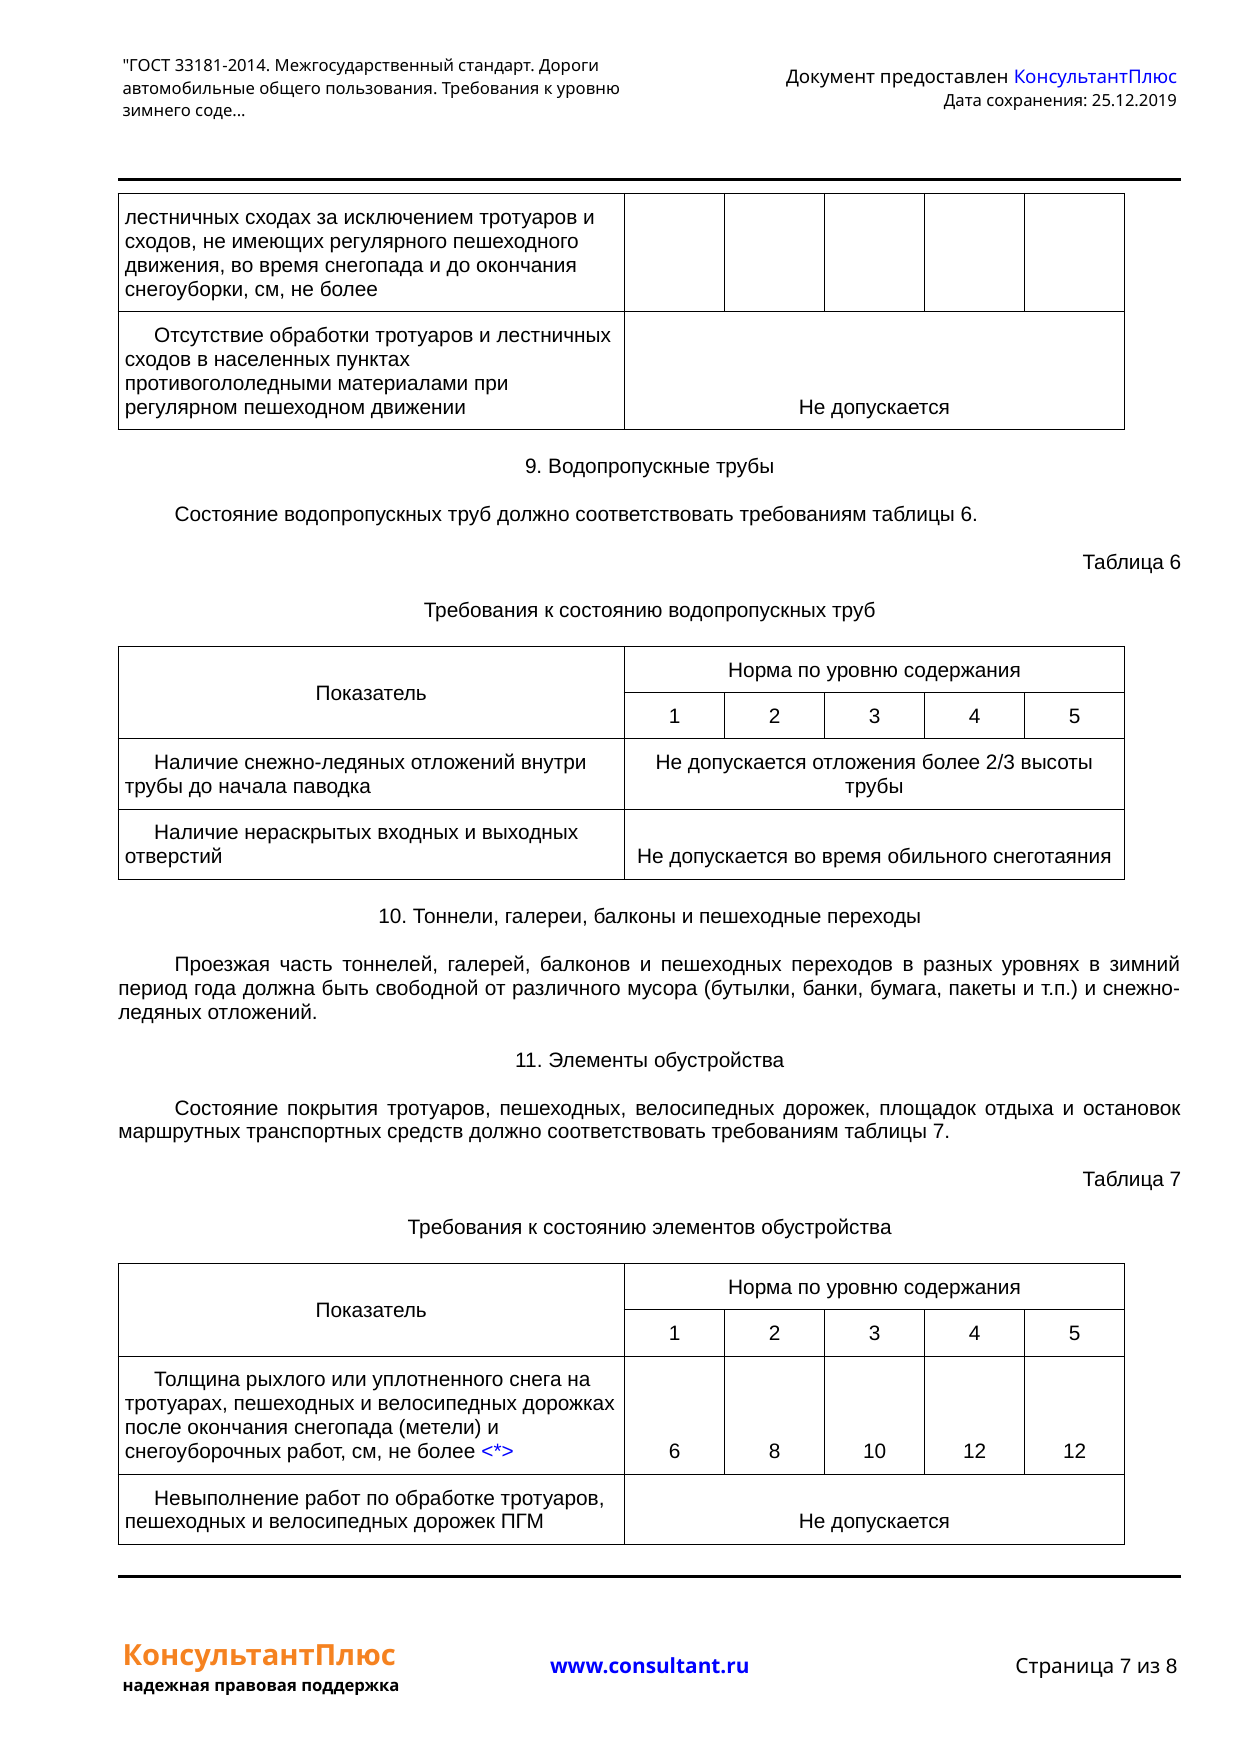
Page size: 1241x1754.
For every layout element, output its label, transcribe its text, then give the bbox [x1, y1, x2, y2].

table_header Норма по уровню содержания [625, 1264, 1124, 1309]
table_cell Невыполнение работ по обработке тротуаров, пешеходных и велосипедных дорожек ПГМ [119, 1475, 624, 1544]
table_cell Не допускается во время обильного снеготаяния [625, 810, 1124, 879]
table_cell Не допускается [625, 312, 1124, 429]
subtitle 11. Элементы обустройства [118, 1047, 1181, 1071]
table_cell 2 [725, 693, 824, 738]
table_cell 3 [825, 1310, 924, 1356]
text Таблица 6 [118, 550, 1181, 574]
text Требования к состоянию водопропускных труб [118, 598, 1181, 622]
text Таблица 7 [118, 1167, 1181, 1191]
table_cell Отсутствие обработки тротуаров и лестничных сходов в населенных пунктах противогололедными материалами при регулярном пешеходном движении [119, 312, 624, 429]
table_header Показатель [119, 647, 624, 738]
table_cell 12 [925, 1357, 1024, 1474]
table_cell 1 [625, 693, 724, 738]
table_cell [725, 194, 824, 311]
table_cell [625, 194, 724, 311]
table_cell лестничных сходах за исключением тротуаров и сходов, не имеющих регулярного пешеходного движения, во время снегопада и до окончания снегоуборки, см, не более [119, 194, 624, 311]
table_cell 5 [1025, 693, 1124, 738]
subtitle 9. Водопропускные трубы [118, 454, 1181, 478]
table_cell 5 [1025, 1310, 1124, 1356]
table_cell Не допускается [625, 1475, 1124, 1544]
table_cell Наличие нераскрытых входных и выходных отверстий [119, 810, 624, 879]
table_cell [925, 194, 1024, 311]
text Проезжая часть тоннелей, галерей, балконов и пешеходных переходов в разных уровнях в зимний период года должна быть свободной от различного мусора (бутылки, банки, бумага, пакеты и т.п.) и снежно-ледяных отложений. [118, 952, 1181, 1023]
table_cell 2 [725, 1310, 824, 1356]
table_cell 12 [1025, 1357, 1124, 1474]
table_cell 10 [825, 1357, 924, 1474]
table_header Показатель [119, 1264, 624, 1356]
table_cell 4 [925, 1310, 1024, 1356]
text Состояние водопропускных труб должно соответствовать требованиям таблицы 6. [118, 502, 1181, 526]
table_cell 3 [825, 693, 924, 738]
text Состояние покрытия тротуаров, пешеходных, велосипедных дорожек, площадок отдыха и остановок маршрутных транспортных средств должно соответствовать требованиям таблицы 7. [118, 1095, 1181, 1143]
table_cell [825, 194, 924, 311]
table_cell Наличие снежно-ледяных отложений внутри трубы до начала паводка [119, 739, 624, 808]
table_cell Толщина рыхлого или уплотненного снега на тротуарах, пешеходных и велосипедных дорожках после окончания снегопада (метели) и снегоуборочных работ, см, не более <*> [119, 1357, 624, 1474]
table_cell 4 [925, 693, 1024, 738]
subtitle 10. Тоннели, галереи, балконы и пешеходные переходы [118, 904, 1181, 928]
table_cell [1025, 194, 1124, 311]
table_cell 6 [625, 1357, 724, 1474]
text Требования к состоянию элементов обустройства [118, 1215, 1181, 1239]
table_cell 8 [725, 1357, 824, 1474]
table_cell 1 [625, 1310, 724, 1356]
table_header Норма по уровню содержания [625, 647, 1124, 692]
table_cell Не допускается отложения более 2/3 высоты трубы [625, 739, 1124, 808]
